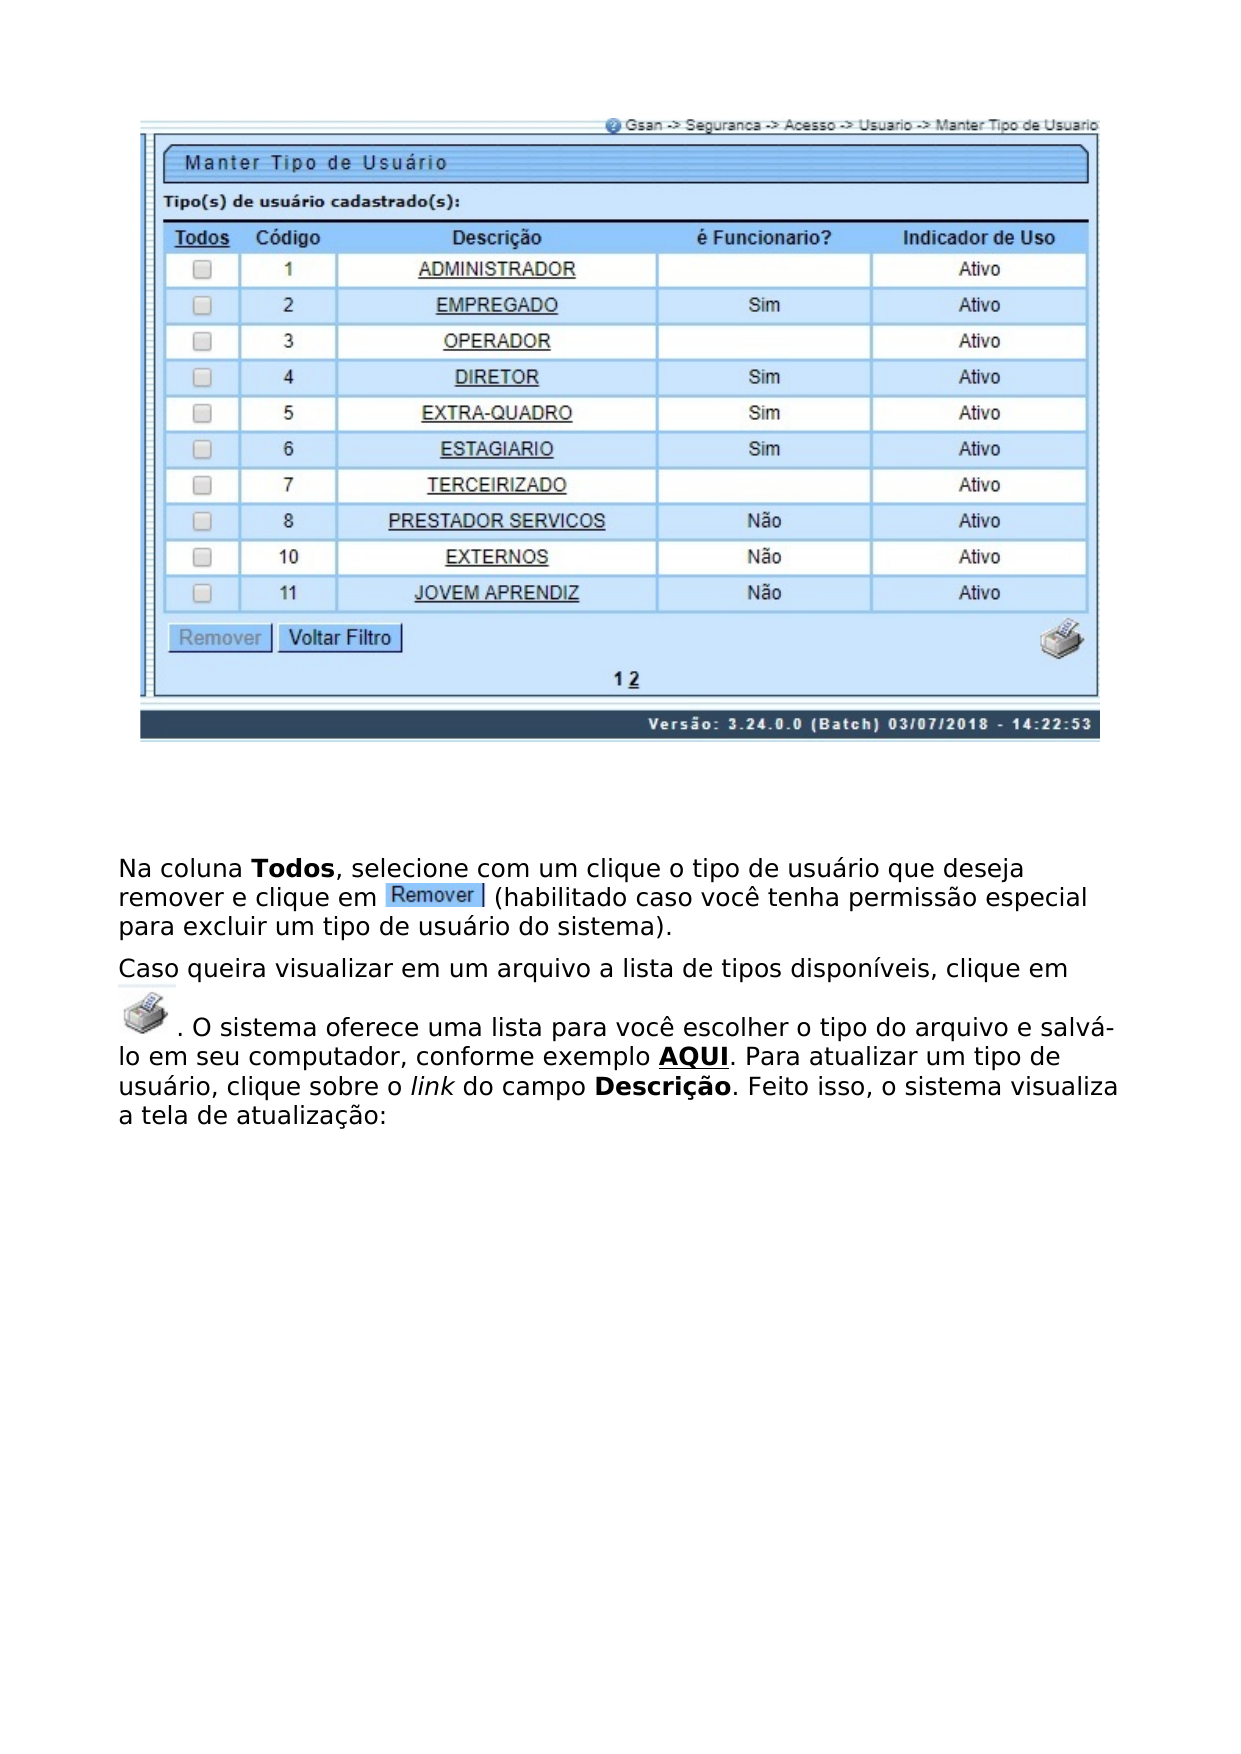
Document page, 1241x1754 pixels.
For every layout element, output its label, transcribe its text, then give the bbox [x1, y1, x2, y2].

text Caso queira visualizar em um arquivo a lista de tipos disponíveis, clique em . O sistema oferece uma lista para você escolher o tipo do arquivo e salvá-lo em seu computador, conforme exemplo AQUI. Para atualizar um tipo de usuário, clique sobre o link do campo Descrição. Feito isso, o sistema visualiza a tela de atualização: [118, 954, 1122, 1130]
picture [118, 983, 176, 1037]
picture [385, 883, 486, 907]
picture [140, 118, 1100, 742]
text Na coluna Todos, selecione com um clique o tipo de usuário que deseja remover e clique em (habilitado caso você tenha permissão especial para excluir um tipo de usuário do sistema). [118, 854, 1122, 942]
